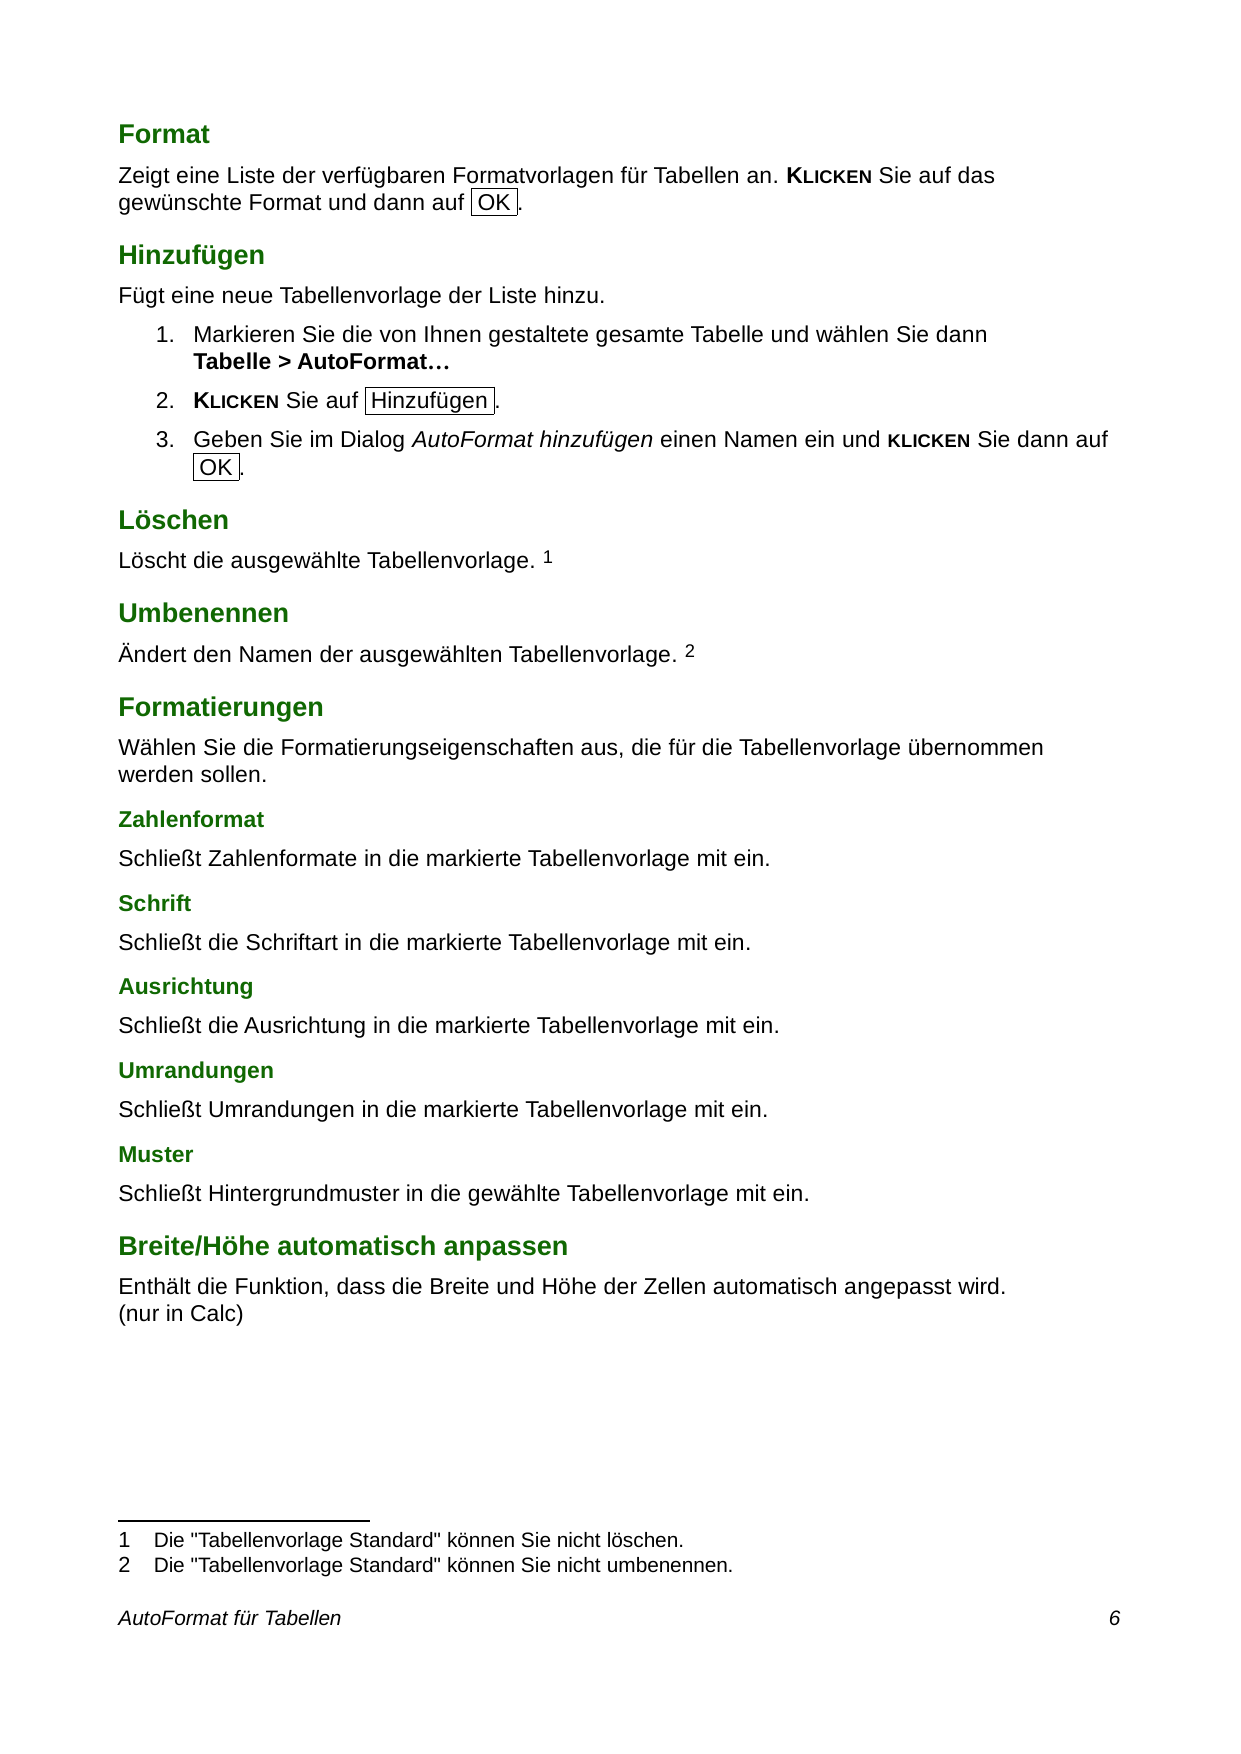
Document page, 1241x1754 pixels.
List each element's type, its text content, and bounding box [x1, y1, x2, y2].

text Die "Tabellenvorlage Standard" können Sie nicht umbenennen. [118, 1552, 1122, 1577]
text Die "Tabellenvorlage Standard" können Sie nicht löschen. [118, 1527, 1122, 1552]
list Geben Sie im Dialog AutoFormat hinzufügen einen Namen ein und klicken Sie dann auf OK. [156, 426, 1122, 480]
list Markieren Sie die von Ihnen gestaltete gesamte Tabelle und wählen Sie dann Tabelle > AutoFormat… [156, 321, 1122, 375]
text Schließt Zahlenformate in die markierte Tabellenvorlage mit ein. [118, 844, 1122, 871]
subtitle Umrandungen [118, 1056, 1122, 1083]
subtitle Formatierungen [118, 691, 1122, 722]
subtitle Format [118, 118, 1122, 149]
subtitle Ausrichtung [118, 973, 1122, 1000]
text Wählen Sie die Formatierungseigenschaften aus, die für die Tabellenvorlage übernommen werden sollen. [118, 733, 1122, 788]
text Fügt eine neue Tabellenvorlage der Liste hinzu. [118, 282, 1122, 309]
list Klicken Sie auf Hinzufügen. [366, 388, 494, 414]
subtitle Umbenennen [118, 597, 1122, 628]
text Schließt Hintergrundmuster in die gewählte Tabellenvorlage mit ein. [118, 1179, 1122, 1206]
subtitle Schrift [118, 889, 1122, 916]
text Schließt die Ausrichtung in die markierte Tabellenvorlage mit ein. [118, 1012, 1122, 1039]
subtitle Breite/Höhe automatisch anpassen [118, 1229, 1122, 1261]
text Enthält die Funktion, dass die Breite und Höhe der Zellen automatisch angepasst wird. (nur in Calc) [118, 1272, 1122, 1327]
subtitle Muster [118, 1140, 1122, 1167]
subtitle Hinzufügen [118, 239, 1122, 270]
text Ändert den Namen der ausgewählten Tabellenvorlage. [118, 640, 1122, 667]
text Schließt die Schriftart in die markierte Tabellenvorlage mit ein. [118, 928, 1122, 955]
text Schließt Umrandungen in die markierte Tabellenvorlage mit ein. [118, 1095, 1122, 1122]
list Klicken Sie auf Hinzufügen. [495, 387, 1122, 414]
list Klicken Sie auf Hinzufügen. [156, 387, 365, 414]
subtitle Löschen [118, 504, 1122, 535]
text Zeigt eine Liste der verfügbaren Formatvorlagen für Tabellen an. Klicken Sie auf das gewünschte Format und dann auf OK. [118, 161, 1122, 215]
subtitle Zahlenformat [118, 805, 1122, 832]
text Löscht die ausgewählte Tabellenvorlage. [118, 546, 1122, 573]
